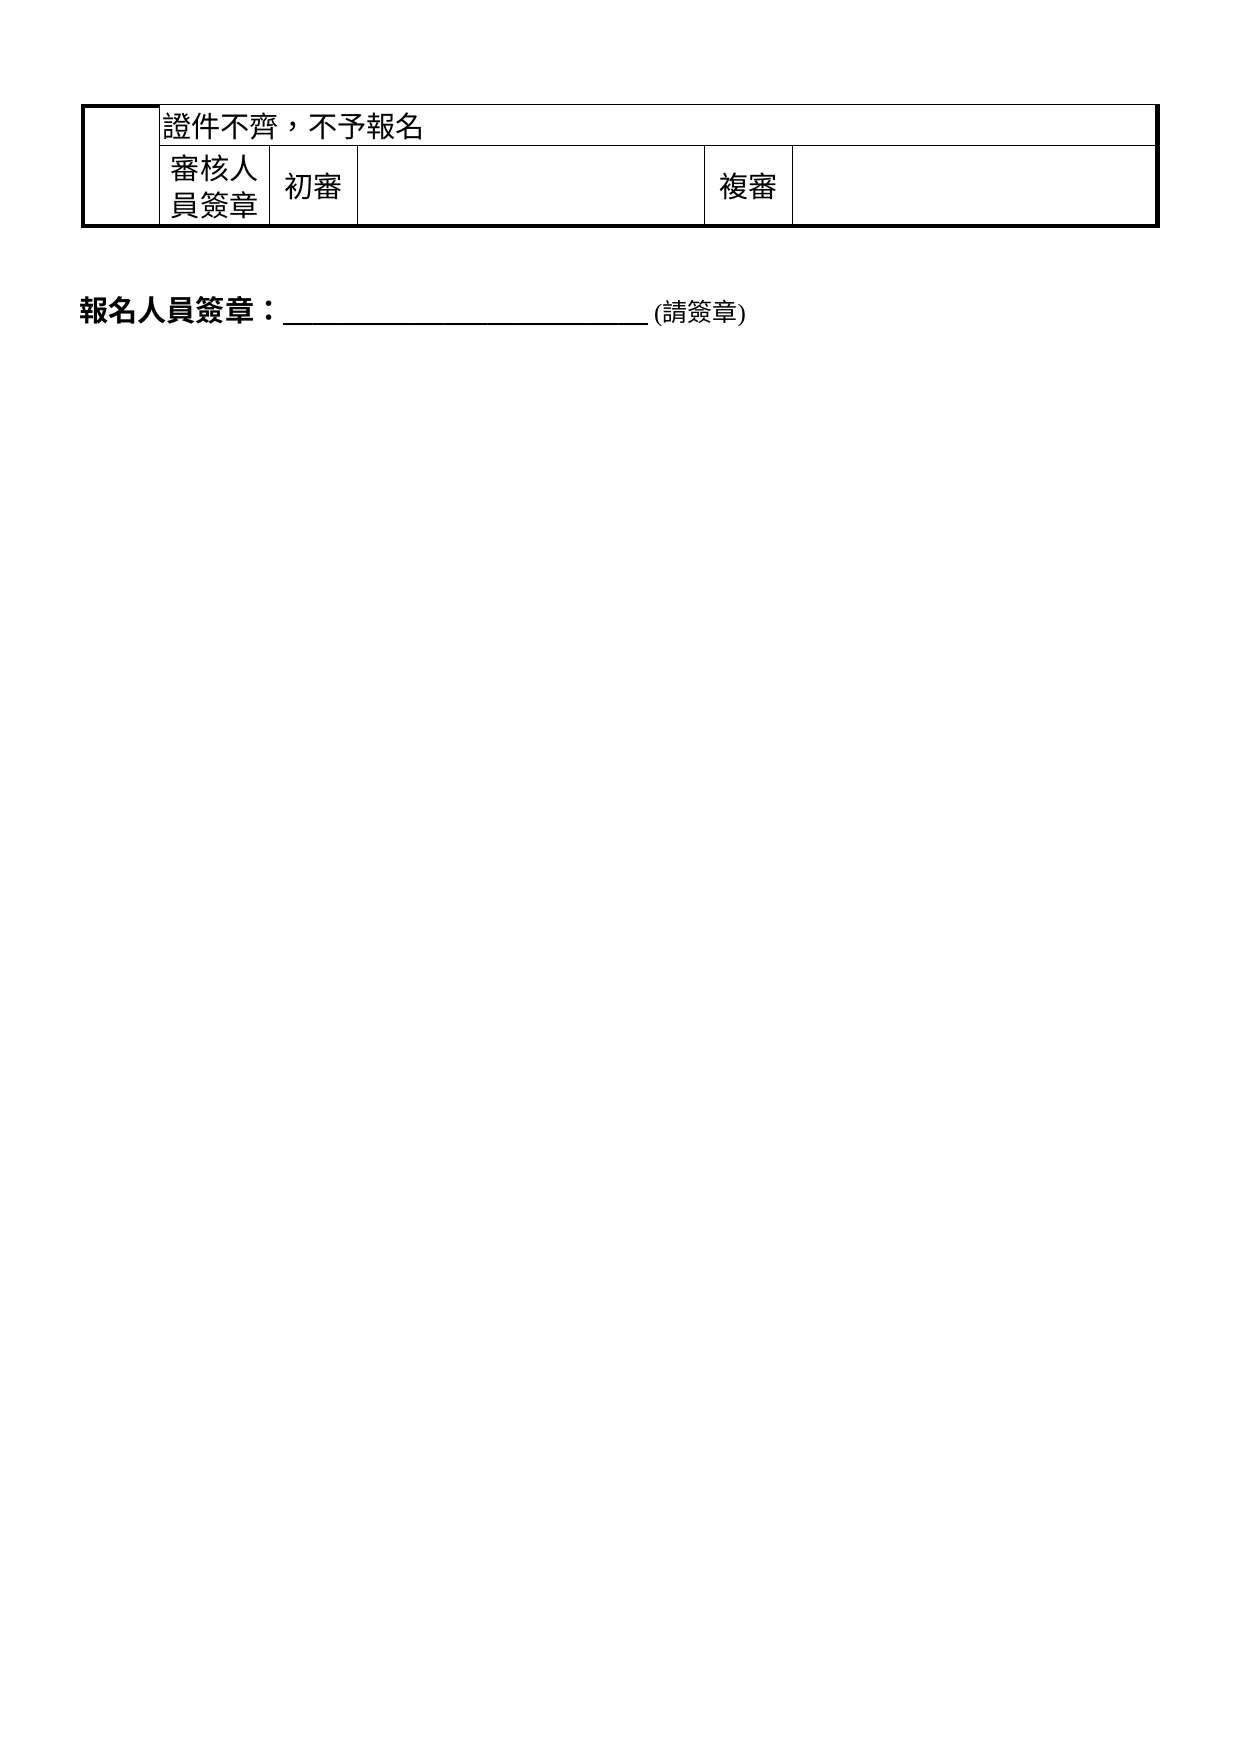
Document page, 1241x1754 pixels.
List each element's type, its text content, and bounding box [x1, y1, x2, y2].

table_cell [793, 146, 1155, 223]
table_cell 證件不齊，不予報名 [160, 105, 1155, 145]
text 報名人員簽章：_________________________ (請簽章) [79, 297, 1122, 328]
table_cell [85, 108, 159, 223]
table_cell 初審 [270, 146, 357, 223]
table_cell 複審 [705, 146, 792, 223]
table_cell [358, 146, 704, 223]
table_cell 審核人員簽章 [160, 146, 269, 223]
